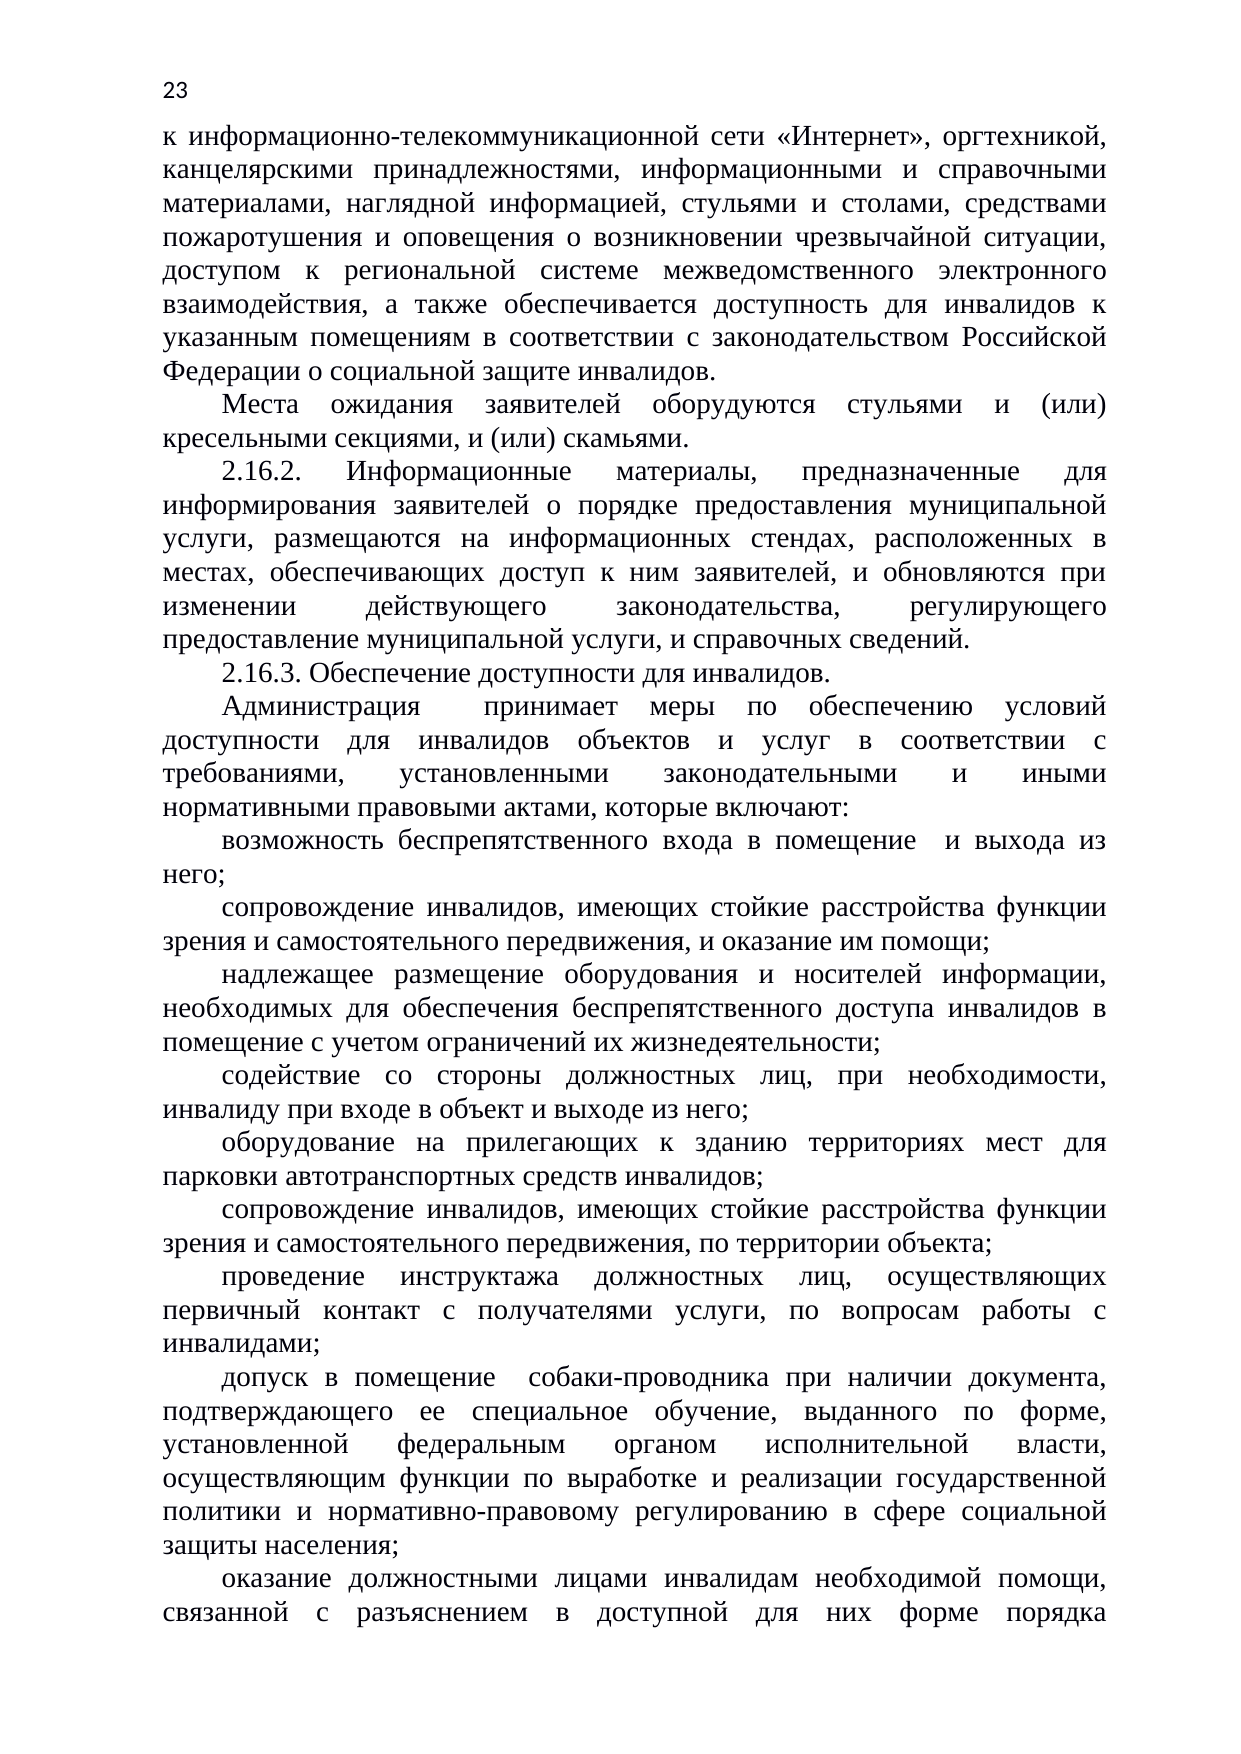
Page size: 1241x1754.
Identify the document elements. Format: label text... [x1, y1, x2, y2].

text к информационно-телекоммуникационной сети «Интернет», оргтехникой, канцелярскими принадлежностями, информационными и справочными материалами, наглядной информацией, стульями и столами, средствами пожаротушения и оповещения о возникновении чрезвычайной ситуации, доступом к региональной системе межведомственного электронного взаимодействия, а также обеспечивается доступность для инвалидов к указанным помещениям в соответствии с законодательством Российской Федерации о социальной защите инвалидов. [162, 118, 1107, 386]
text сопровождение инвалидов, имеющих стойкие расстройства функции зрения и самостоятельного передвижения, по территории объекта; [162, 1191, 1107, 1258]
text Места ожидания заявителей оборудуются стульями и (или) кресельными секциями, и (или) скамьями. [162, 386, 1107, 453]
text возможность беспрепятственного входа в помещение и выхода из него; [162, 822, 1107, 889]
text Администрация принимает меры по обеспечению условий доступности для инвалидов объектов и услуг в соответствии с требованиями, установленными законодательными и иными нормативными правовыми актами, которые включают: [162, 688, 1107, 822]
text содействие со стороны должностных лиц, при необходимости, инвалиду при входе в объект и выходе из него; [162, 1057, 1107, 1124]
text оказание должностными лицами инвалидам необходимой помощи, связанной с разъяснением в доступной для них форме порядка [162, 1560, 1107, 1627]
text проведение инструктажа должностных лиц, осуществляющих первичный контакт с получателями услуги, по вопросам работы с инвалидами; [162, 1258, 1107, 1359]
text 2.16.2. Информационные материалы, предназначенные для информирования заявителей о порядке предоставления муниципальной услуги, размещаются на информационных стендах, расположенных в местах, обеспечивающих доступ к ним заявителей, и обновляются при изменении действующего законодательства, регулирующего предоставление муниципальной услуги, и справочных сведений. [162, 453, 1107, 655]
text сопровождение инвалидов, имеющих стойкие расстройства функции зрения и самостоятельного передвижения, и оказание им помощи; [162, 889, 1107, 957]
text допуск в помещение собаки-проводника при наличии документа, подтверждающего ее специальное обучение, выданного по форме, установленной федеральным органом исполнительной власти, осуществляющим функции по выработке и реализации государственной политики и нормативно-правовому регулированию в сфере социальной защиты населения; [162, 1359, 1107, 1560]
text надлежащее размещение оборудования и носителей информации, необходимых для обеспечения беспрепятственного доступа инвалидов в помещение с учетом ограничений их жизнедеятельности; [162, 957, 1107, 1057]
text 2.16.3. Обеспечение доступности для инвалидов. [162, 655, 1107, 688]
text оборудование на прилегающих к зданию территориях мест для парковки автотранспортных средств инвалидов; [162, 1124, 1107, 1191]
